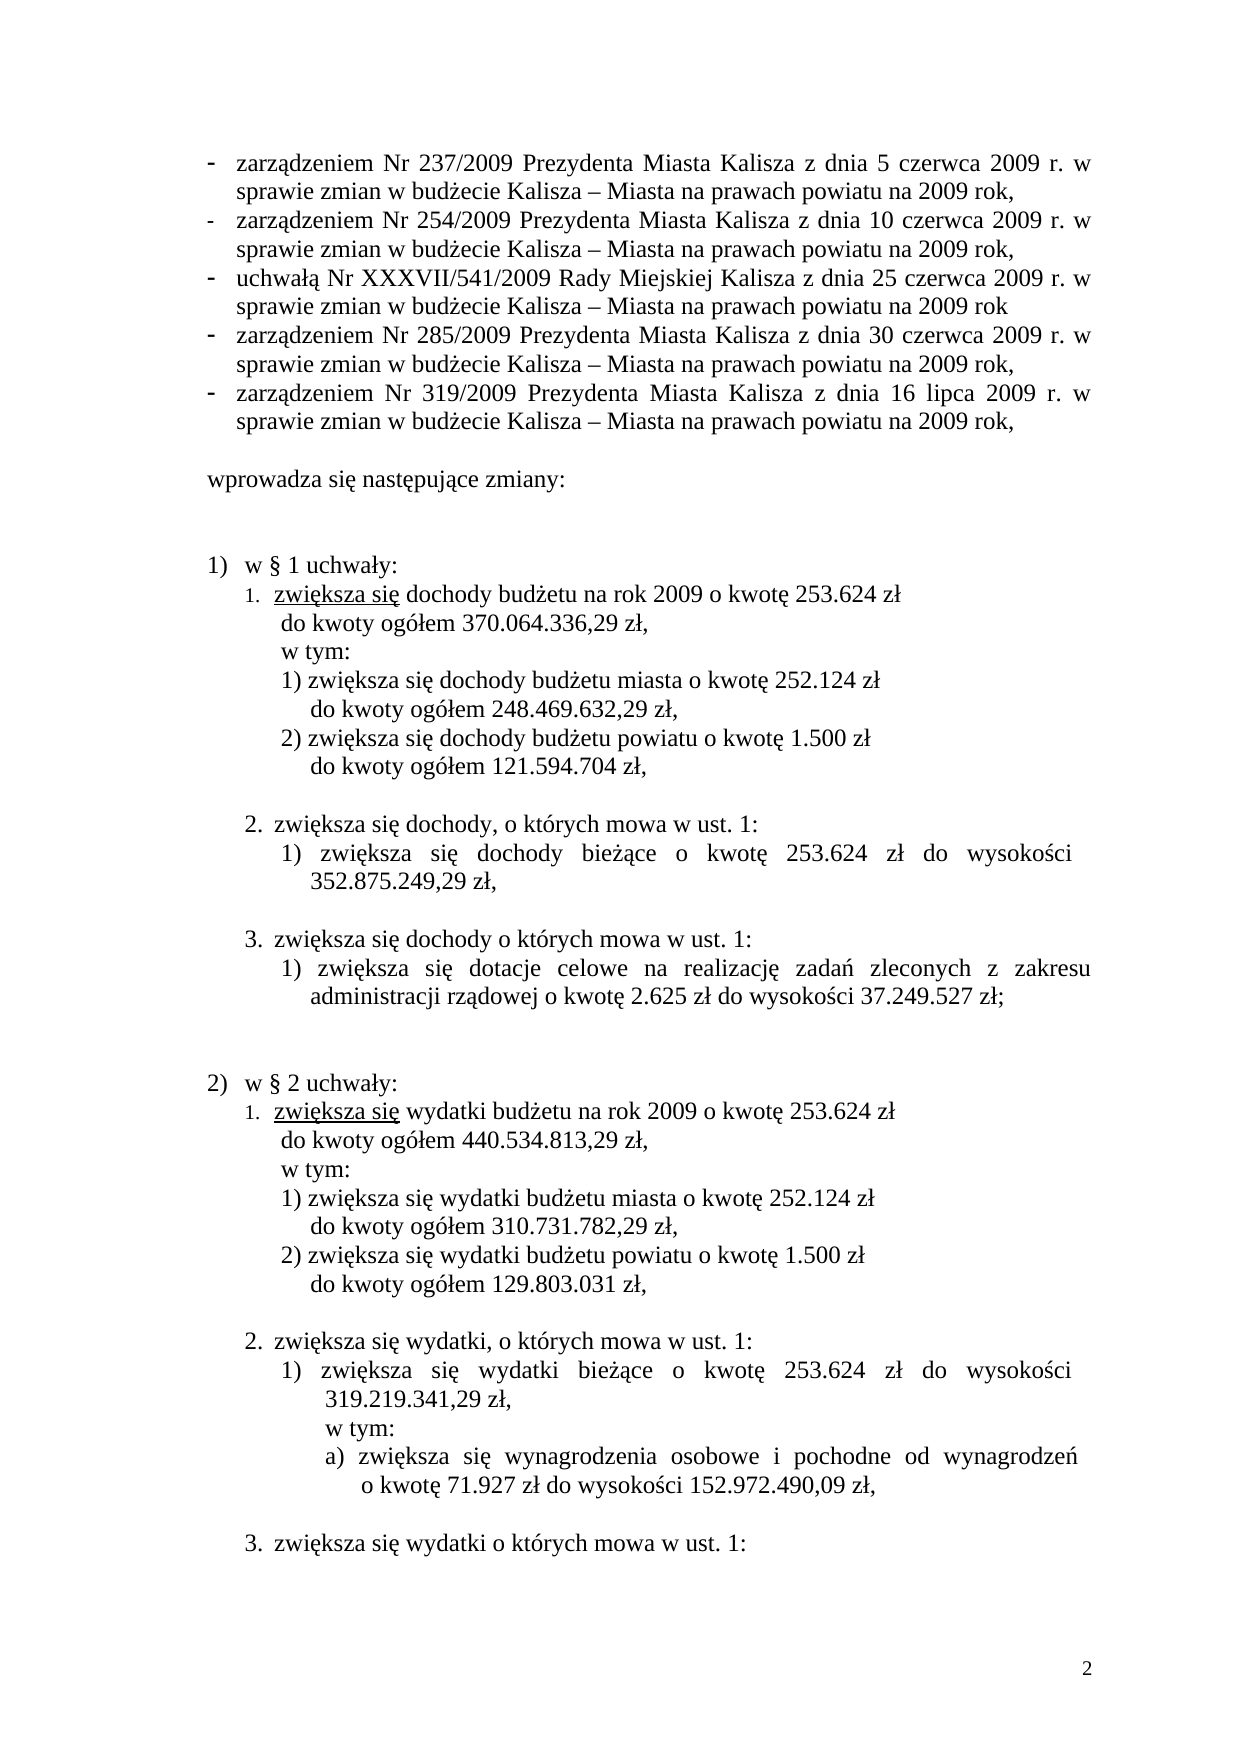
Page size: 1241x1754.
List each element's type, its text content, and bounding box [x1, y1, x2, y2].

text 1) zwiększa się wydatki bieżące o kwotę 253.624 zł do wysokości 319.219.341,29 zł, [281, 1355, 1092, 1413]
text do kwoty ogółem 370.064.336,29 zł, [207, 608, 1092, 636]
text w tym: [281, 1413, 1092, 1441]
text do kwoty ogółem 248.469.632,29 zł, [282, 694, 1092, 723]
text 1) zwiększa się dochody budżetu miasta o kwotę 252.124 zł [244, 665, 1092, 694]
list uchwałą Nr XXXVII/541/2009 Rady Miejskiej Kalisza z dnia 25 czerwca 2009 r. w sprawie zmian w budżecie Kalisza – Miasta na prawach powiatu na 2009 rok [207, 263, 1092, 320]
text 2) zwiększa się wydatki budżetu powiatu o kwotę 1.500 zł [244, 1240, 1092, 1269]
list zwiększa się wydatki o których mowa w ust. 1: [244, 1528, 1092, 1556]
text 1) zwiększa się wydatki budżetu miasta o kwotę 252.124 zł [244, 1183, 1092, 1211]
text w tym: [207, 636, 1092, 665]
text do kwoty ogółem 440.534.813,29 zł, [244, 1125, 1092, 1154]
list zarządzeniem Nr 319/2009 Prezydenta Miasta Kalisza z dnia 16 lipca 2009 r. w sprawie zmian w budżecie Kalisza – Miasta na prawach powiatu na 2009 rok, [207, 378, 1092, 435]
text do kwoty ogółem 310.731.782,29 zł, [244, 1211, 1092, 1240]
text 2) zwiększa się dochody budżetu powiatu o kwotę 1.500 zł [244, 723, 1092, 751]
list zarządzeniem Nr 254/2009 Prezydenta Miasta Kalisza z dnia 10 czerwca 2009 r. w sprawie zmian w budżecie Kalisza – Miasta na prawach powiatu na 2009 rok, [207, 205, 1092, 263]
list w § 2 uchwały: [207, 1068, 1092, 1096]
list zwiększa się wydatki budżetu na rok 2009 o kwotę 253.624 zł [244, 1096, 1092, 1125]
text do kwoty ogółem 129.803.031 zł, [244, 1269, 1092, 1298]
text do kwoty ogółem 121.594.704 zł, [282, 751, 1092, 780]
text 1) zwiększa się dotacje celowe na realizację zadań zleconych z zakresu administracji rządowej o kwotę 2.625 zł do wysokości 37.249.527 zł; [281, 953, 1092, 1010]
list zwiększa się dochody budżetu na rok 2009 o kwotę 253.624 zł [244, 579, 1092, 608]
text w tym: [244, 1154, 1092, 1183]
list zwiększa się dochody o których mowa w ust. 1: [244, 924, 1092, 953]
list w § 1 uchwały: [207, 550, 1092, 579]
list zarządzeniem Nr 237/2009 Prezydenta Miasta Kalisza z dnia 5 czerwca 2009 r. w sprawie zmian w budżecie Kalisza – Miasta na prawach powiatu na 2009 rok, [207, 148, 1092, 205]
list zwiększa się dochody, o których mowa w ust. 1: [244, 809, 1092, 838]
text wprowadza się następujące zmiany: [207, 464, 1092, 493]
list zwiększa się wydatki, o których mowa w ust. 1: [244, 1326, 1092, 1355]
list zarządzeniem Nr 285/2009 Prezydenta Miasta Kalisza z dnia 30 czerwca 2009 r. w sprawie zmian w budżecie Kalisza – Miasta na prawach powiatu na 2009 rok, [207, 320, 1092, 378]
text a) zwiększa się wynagrodzenia osobowe i pochodne od wynagrodzeń o kwotę 71.927 zł do wysokości 152.972.490,09 zł, [325, 1441, 1092, 1499]
text 1) zwiększa się dochody bieżące o kwotę 253.624 zł do wysokości 352.875.249,29 zł, [281, 838, 1092, 895]
